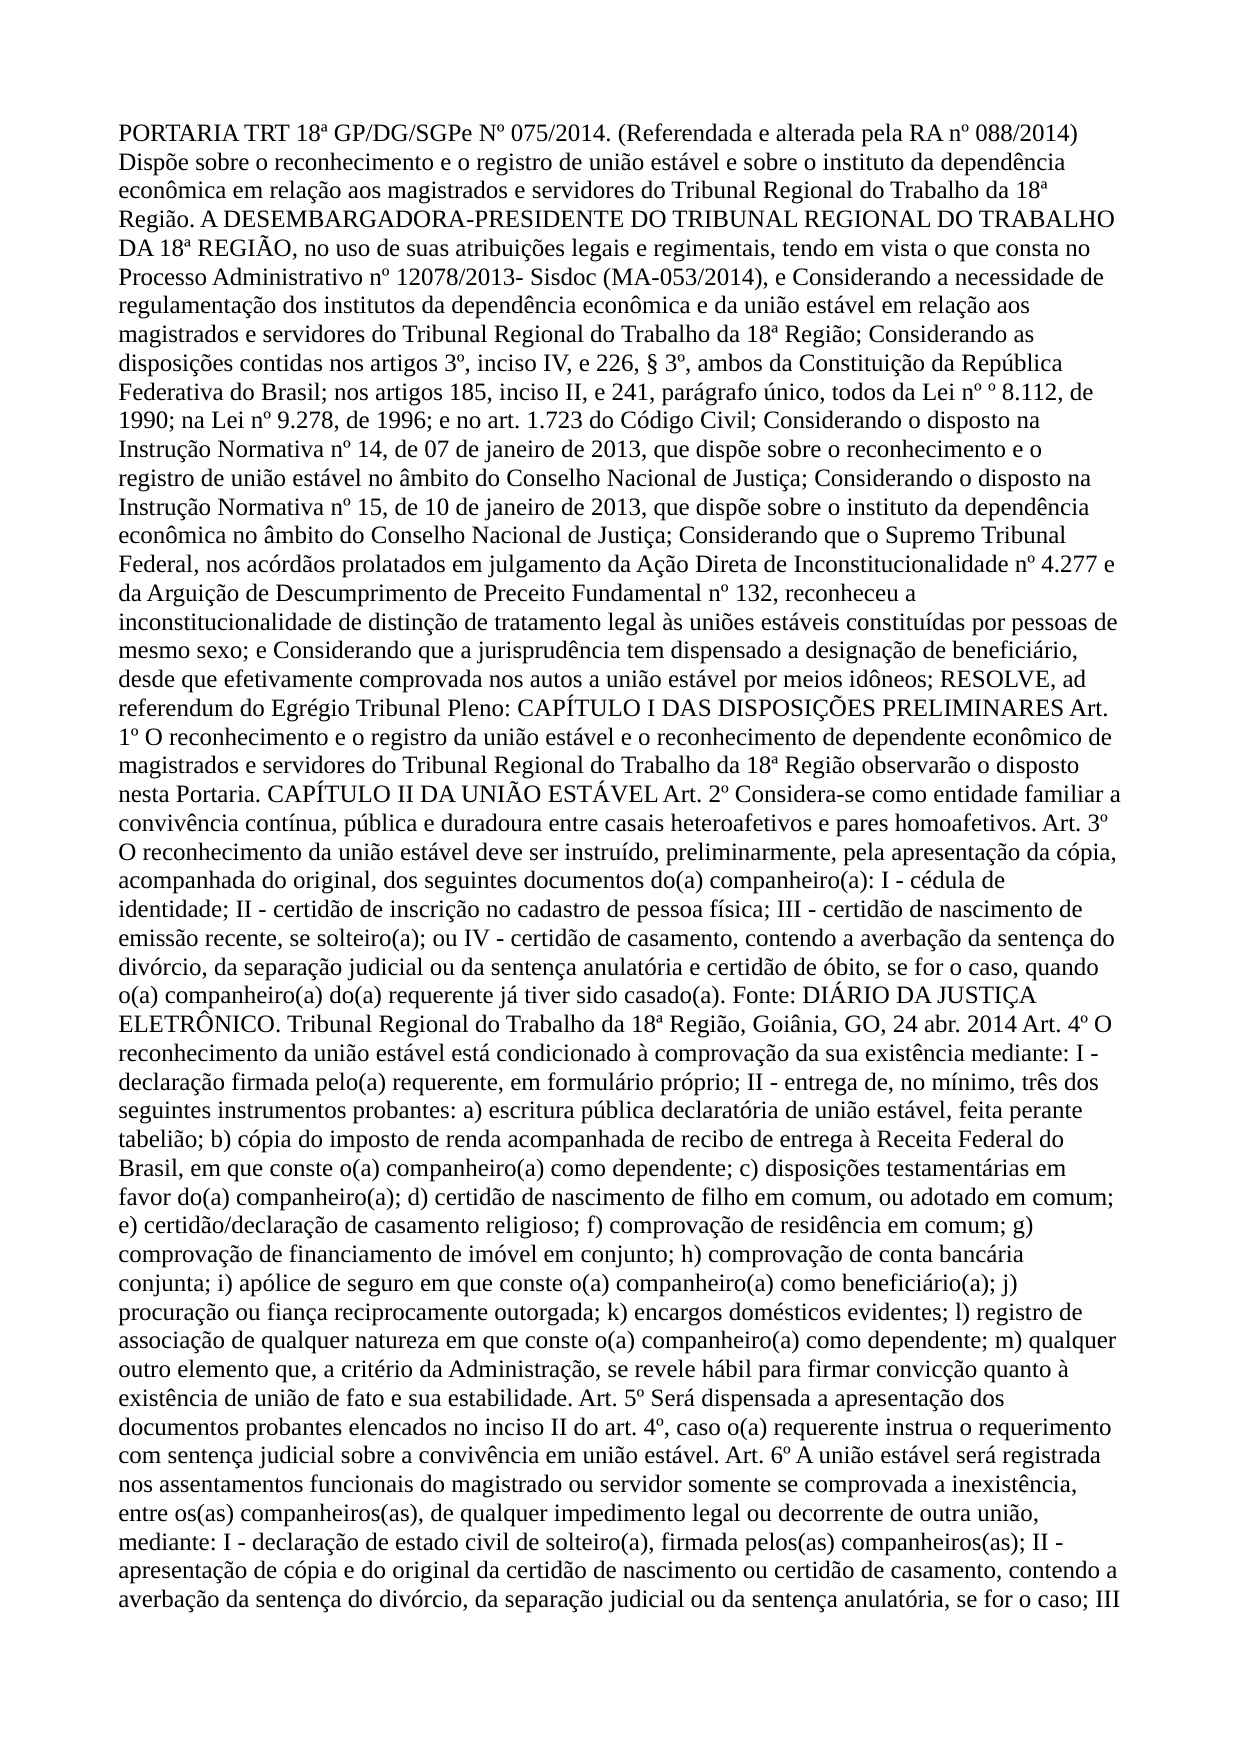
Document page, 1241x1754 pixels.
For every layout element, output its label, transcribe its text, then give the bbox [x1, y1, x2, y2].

text PORTARIA TRT 18ª GP/DG/SGPe Nº 075/2014. (Referendada e alterada pela RA nº 088/2014) Dispõe sobre o reconhecimento e o registro de união estável e sobre o instituto da dependência econômica em relação aos magistrados e servidores do Tribunal Regional do Trabalho da 18ª Região. A DESEMBARGADORA-PRESIDENTE DO TRIBUNAL REGIONAL DO TRABALHO DA 18ª REGIÃO, no uso de suas atribuições legais e regimentais, tendo em vista o que consta no Processo Administrativo nº 12078/2013- Sisdoc (MA-053/2014), e Considerando a necessidade de regulamentação dos institutos da dependência econômica e da união estável em relação aos magistrados e servidores do Tribunal Regional do Trabalho da 18ª Região; Considerando as disposições contidas nos artigos 3º, inciso IV, e 226, § 3º, ambos da Constituição da República Federativa do Brasil; nos artigos 185, inciso II, e 241, parágrafo único, todos da Lei nº º 8.112, de 1990; na Lei nº 9.278, de 1996; e no art. 1.723 do Código Civil; Considerando o disposto na Instrução Normativa nº 14, de 07 de janeiro de 2013, que dispõe sobre o reconhecimento e o registro de união estável no âmbito do Conselho Nacional de Justiça; Considerando o disposto na Instrução Normativa nº 15, de 10 de janeiro de 2013, que dispõe sobre o instituto da dependência econômica no âmbito do Conselho Nacional de Justiça; Considerando que o Supremo Tribunal Federal, nos acórdãos prolatados em julgamento da Ação Direta de Inconstitucionalidade nº 4.277 e da Arguição de Descumprimento de Preceito Fundamental nº 132, reconheceu a inconstitucionalidade de distinção de tratamento legal às uniões estáveis constituídas por pessoas de mesmo sexo; e Considerando que a jurisprudência tem dispensado a designação de beneficiário, desde que efetivamente comprovada nos autos a união estável por meios idôneos; RESOLVE, ad referendum do Egrégio Tribunal Pleno: CAPÍTULO I DAS DISPOSIÇÕES PRELIMINARES Art. 1º O reconhecimento e o registro da união estável e o reconhecimento de dependente econômico de magistrados e servidores do Tribunal Regional do Trabalho da 18ª Região observarão o disposto nesta Portaria. CAPÍTULO II DA UNIÃO ESTÁVEL Art. 2º Considera-se como entidade familiar a convivência contínua, pública e duradoura entre casais heteroafetivos e pares homoafetivos. Art. 3º O reconhecimento da união estável deve ser instruído, preliminarmente, pela apresentação da cópia, acompanhada do original, dos seguintes documentos do(a) companheiro(a): I - cédula de identidade; II - certidão de inscrição no cadastro de pessoa física; III - certidão de nascimento de emissão recente, se solteiro(a); ou IV - certidão de casamento, contendo a averbação da sentença do divórcio, da separação judicial ou da sentença anulatória e certidão de óbito, se for o caso, quando o(a) companheiro(a) do(a) requerente já tiver sido casado(a). Fonte: DIÁRIO DA JUSTIÇA ELETRÔNICO. Tribunal Regional do Trabalho da 18ª Região, Goiânia, GO, 24 abr. 2014 Art. 4º O reconhecimento da união estável está condicionado à comprovação da sua existência mediante: I - declaração firmada pelo(a) requerente, em formulário próprio; II - entrega de, no mínimo, três dos seguintes instrumentos probantes: a) escritura pública declaratória de união estável, feita perante tabelião; b) cópia do imposto de renda acompanhada de recibo de entrega à Receita Federal do Brasil, em que conste o(a) companheiro(a) como dependente; c) disposições testamentárias em favor do(a) companheiro(a); d) certidão de nascimento de filho em comum, ou adotado em comum; e) certidão/declaração de casamento religioso; f) comprovação de residência em comum; g) comprovação de financiamento de imóvel em conjunto; h) comprovação de conta bancária conjunta; i) apólice de seguro em que conste o(a) companheiro(a) como beneficiário(a); j) procuração ou fiança reciprocamente outorgada; k) encargos domésticos evidentes; l) registro de associação de qualquer natureza em que conste o(a) companheiro(a) como dependente; m) qualquer outro elemento que, a critério da Administração, se revele hábil para firmar convicção quanto à existência de união de fato e sua estabilidade. Art. 5º Será dispensada a apresentação dos documentos probantes elencados no inciso II do art. 4º, caso o(a) requerente instrua o requerimento com sentença judicial sobre a convivência em união estável. Art. 6º A união estável será registrada nos assentamentos funcionais do magistrado ou servidor somente se comprovada a inexistência, entre os(as) companheiros(as), de qualquer impedimento legal ou decorrente de outra união, mediante: I - declaração de estado civil de solteiro(a), firmada pelos(as) companheiros(as); II - apresentação de cópia e do original da certidão de nascimento ou certidão de casamento, contendo a averbação da sentença do divórcio, da separação judicial ou da sentença anulatória, se for o caso; III [118, 118, 1122, 1613]
